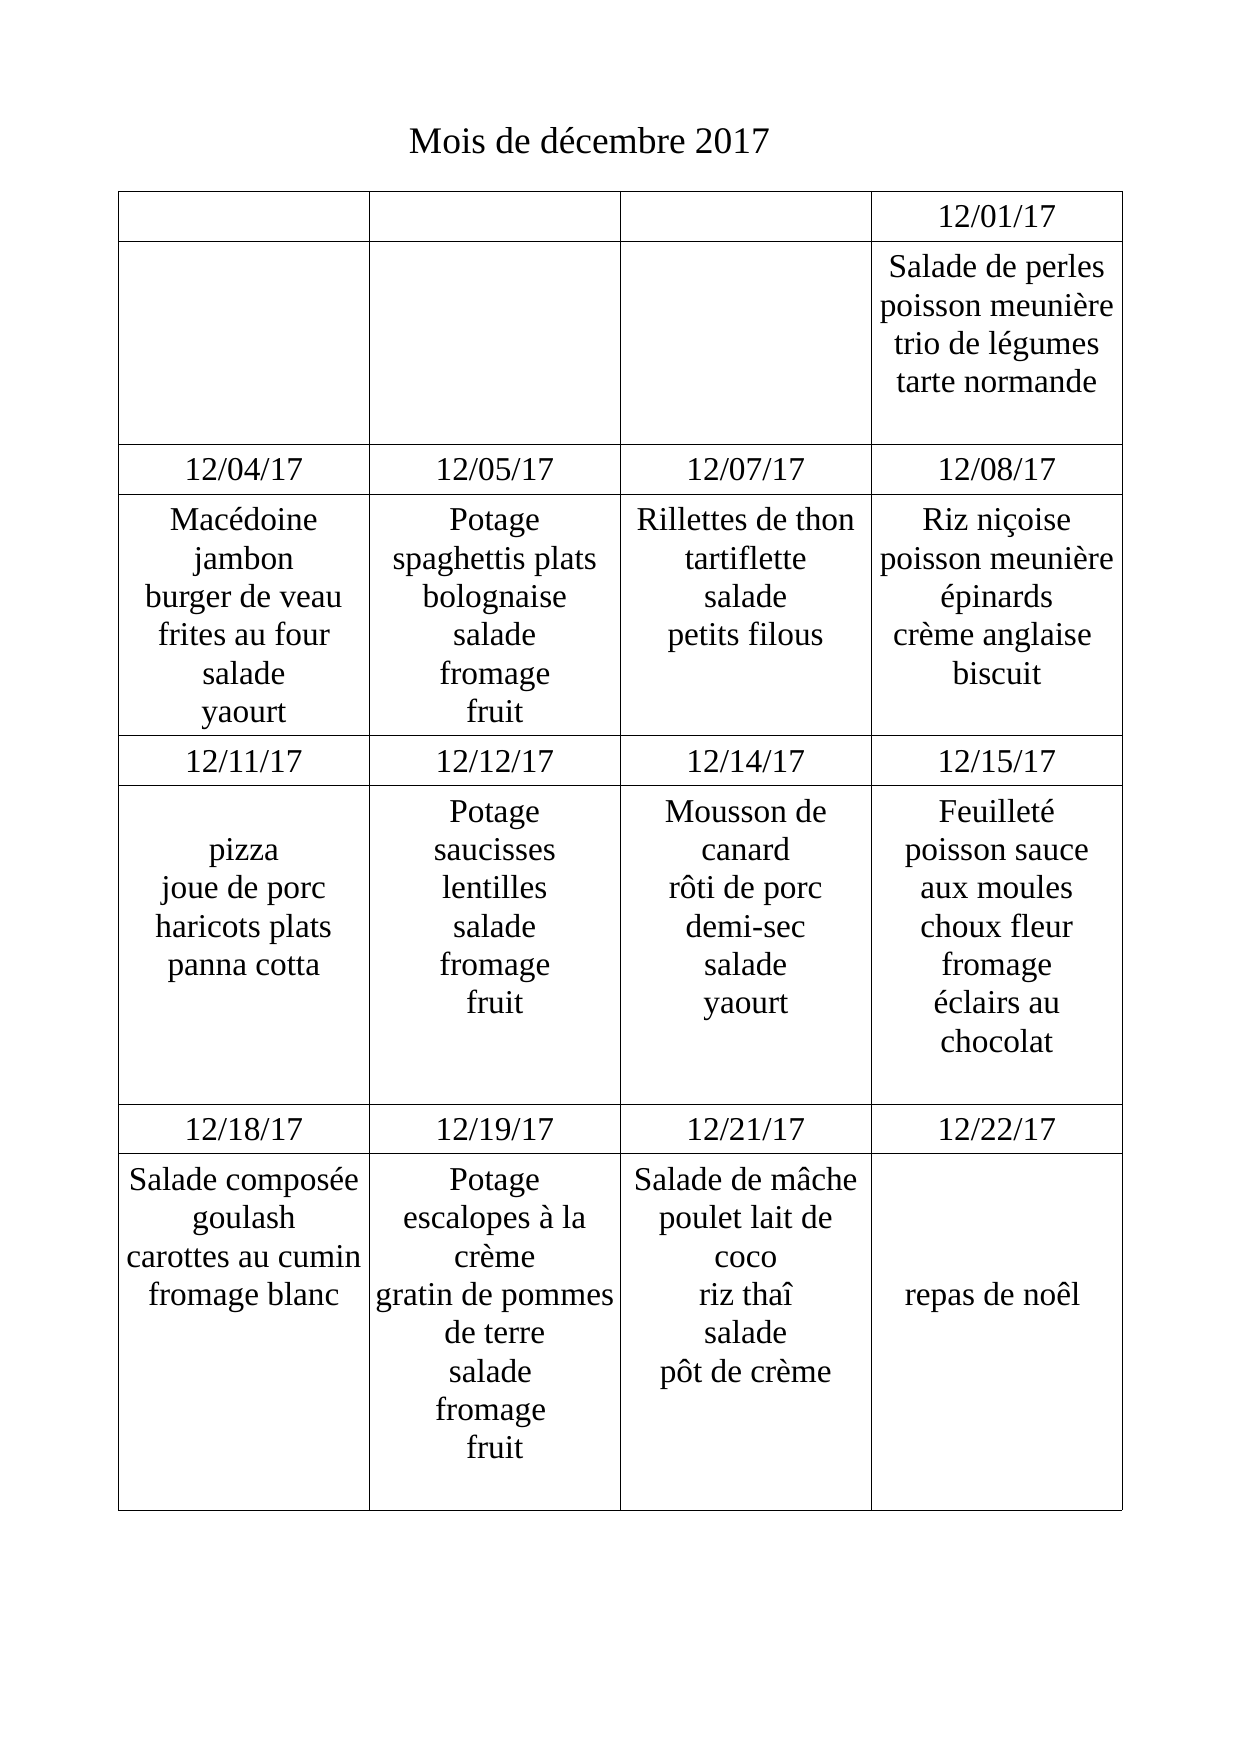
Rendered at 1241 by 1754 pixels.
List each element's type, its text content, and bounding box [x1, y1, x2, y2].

table_header [119, 192, 369, 241]
table_cell 22/12/17 [872, 1105, 1122, 1153]
table_cell 19/12/17 [370, 1105, 620, 1153]
table_cell Potage escalopes à la crème gratin de pommes de terre salade fromage fruit [370, 1154, 620, 1510]
table_cell 07/12/17 [621, 445, 871, 494]
table_cell Potage spaghettis plats bolognaise salade fromage fruit [370, 495, 620, 735]
table_cell 08/12/17 [872, 445, 1122, 494]
table_cell [370, 242, 620, 444]
table_cell 05/12/17 [370, 445, 620, 494]
table_cell 11/12/17 [119, 736, 369, 785]
table_cell Potage saucisses lentilles salade fromage fruit [370, 786, 620, 1103]
table_cell 18/12/17 [119, 1105, 369, 1153]
table_cell 15/12/17 [872, 736, 1122, 785]
table_cell [621, 242, 871, 444]
table_cell repas de noêl [872, 1154, 1122, 1510]
table_cell Rillettes de thon tartiflette salade petits filous [621, 495, 871, 735]
table_cell Riz niçoise poisson meunière épinards crème anglaise biscuit [872, 495, 1122, 735]
table_cell [119, 242, 369, 444]
table_cell Salade de perles poisson meunière trio de légumes tarte normande [872, 242, 1122, 444]
table_header [370, 192, 620, 241]
table_header 01/12/17 [872, 192, 1122, 241]
table_cell 14/12/17 [621, 736, 871, 785]
table_cell Salade de mâche poulet lait de coco riz thaî salade pôt de crème [621, 1154, 871, 1510]
table_cell Feuilleté poisson sauce aux moules choux fleur fromage éclairs au chocolat [872, 786, 1122, 1103]
table_cell Mousson de canard rôti de porc demi-sec salade yaourt [621, 786, 871, 1103]
table_cell 04/12/17 [119, 445, 369, 494]
table_cell Macédoine jambon burger de veau frites au four salade yaourt [119, 495, 369, 735]
table_cell Salade composée goulash carottes au cumin fromage blanc [119, 1154, 369, 1510]
table_cell 12/12/17 [370, 736, 620, 785]
table_cell pizza joue de porc haricots plats panna cotta [119, 786, 369, 1103]
table_cell 21/12/17 [621, 1105, 871, 1153]
table_header [621, 192, 871, 241]
